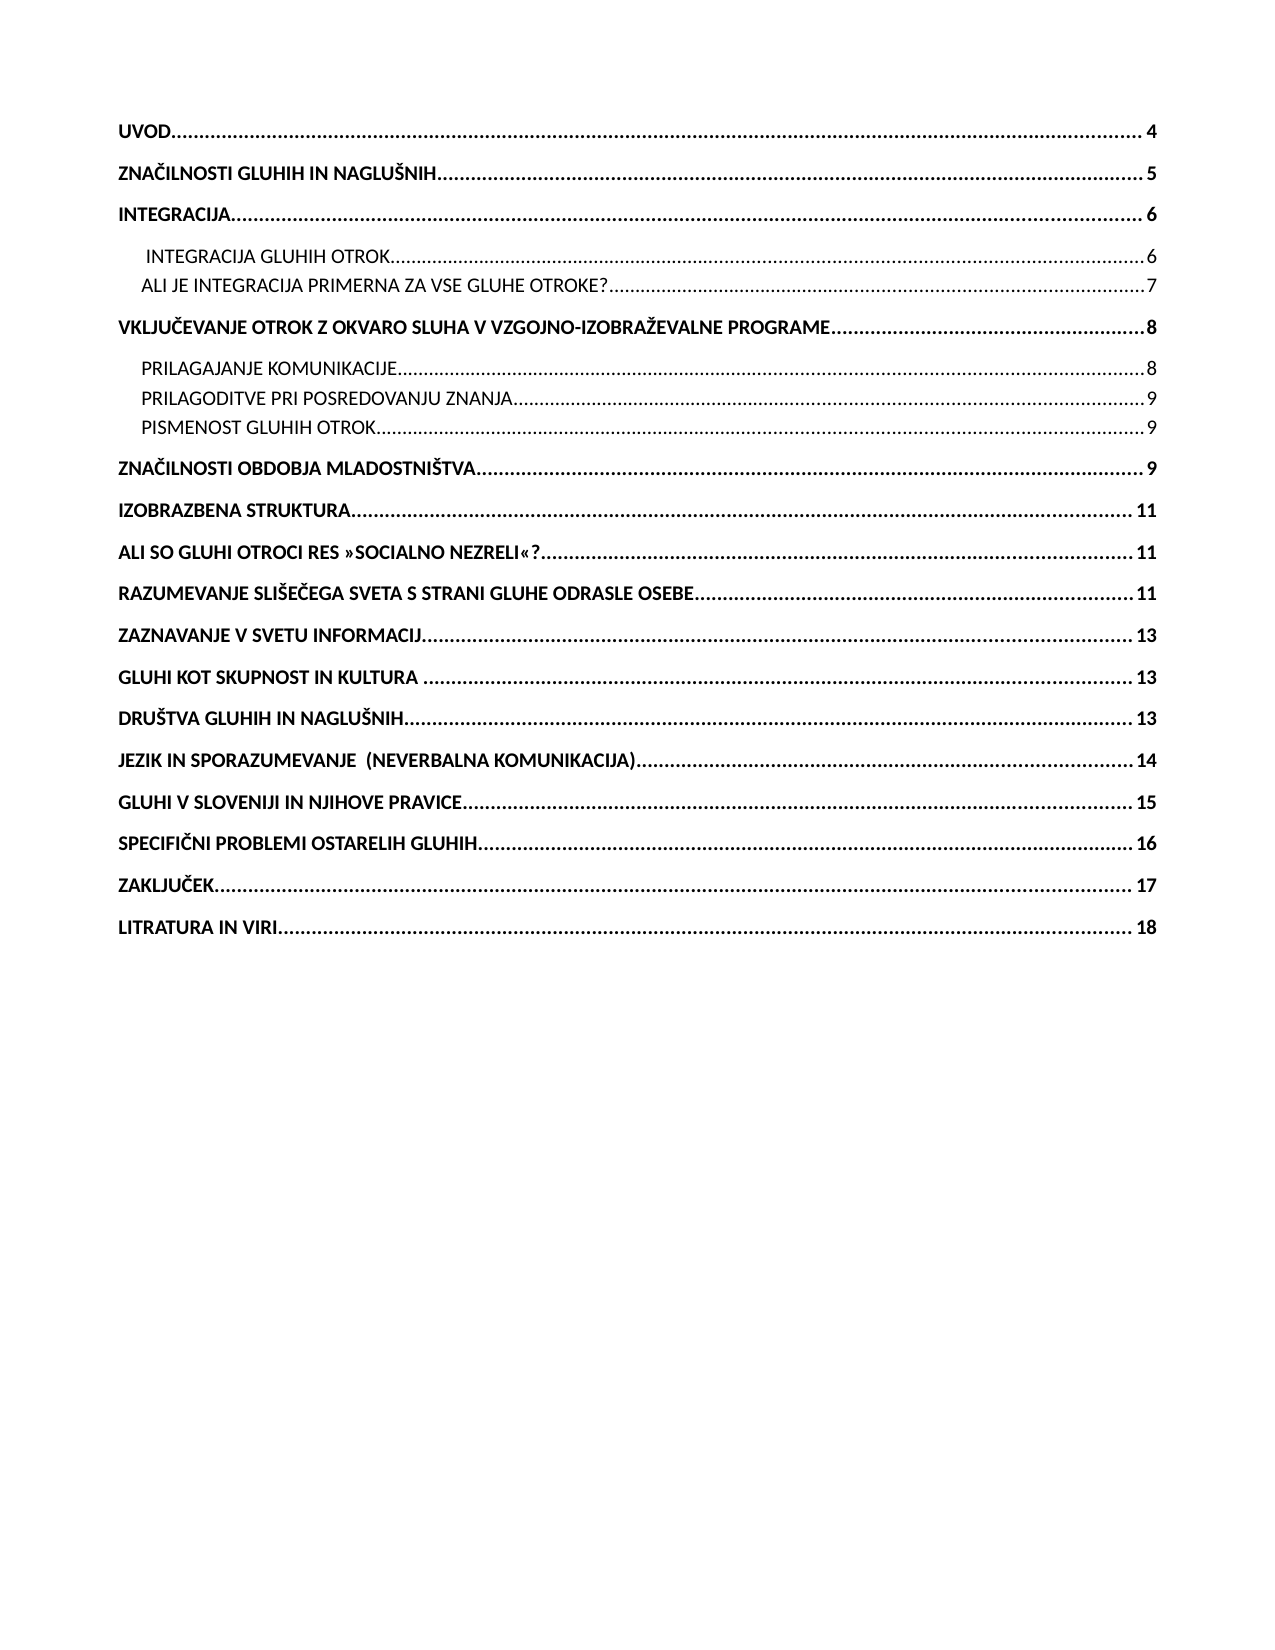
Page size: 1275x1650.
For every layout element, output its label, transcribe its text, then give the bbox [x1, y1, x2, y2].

text LITRATURA IN VIRI 18 [118, 914, 1157, 939]
text UVOD 4 [118, 118, 1157, 143]
text PRILAGODITVE PRI POSREDOVANJU ZNANJA 9 [141, 385, 1157, 410]
text GLUHI V SLOVENIJI IN NJIHOVE PRAVICE 15 [118, 789, 1157, 814]
text RAZUMEVANJE SLIŠEČEGA SVETA S STRANI GLUHE ODRASLE OSEBE 11 [118, 581, 1157, 606]
text ZAZNAVANJE V SVETU INFORMACIJ 13 [118, 622, 1157, 648]
text ZNAČILNOSTI GLUHIH IN NAGLUŠNIH 5 [118, 160, 1157, 185]
text JEZIK IN SPORAZUMEVANJE (NEVERBALNA KOMUNIKACIJA) 14 [118, 747, 1157, 773]
text PRILAGAJANJE KOMUNIKACIJE 8 [141, 356, 1157, 381]
text ALI SO GLUHI OTROCI RES »SOCIALNO NEZRELI«? 11 [118, 539, 1157, 564]
text VKLJUČEVANJE OTROK Z OKVARO SLUHA V VZGOJNO-IZOBRAŽEVALNE PROGRAME 8 [118, 314, 1157, 339]
text INTEGRACIJA 6 [118, 201, 1157, 227]
text PISMENOST GLUHIH OTROK 9 [141, 414, 1157, 439]
text ALI JE INTEGRACIJA PRIMERNA ZA VSE GLUHE OTROKE? 7 [141, 272, 1157, 298]
text IZOBRAZBENA STRUKTURA 11 [118, 497, 1157, 523]
text INTEGRACIJA GLUHIH OTROK 6 [141, 243, 1157, 268]
text ZAKLJUČEK 17 [118, 872, 1157, 898]
text ZNAČILNOSTI OBDOBJA MLADOSTNIŠTVA 9 [118, 456, 1157, 481]
text DRUŠTVA GLUHIH IN NAGLUŠNIH 13 [118, 706, 1157, 731]
text SPECIFIČNI PROBLEMI OSTARELIH GLUHIH 16 [118, 831, 1157, 856]
text GLUHI KOT SKUPNOST IN KULTURA 13 [118, 664, 1157, 689]
